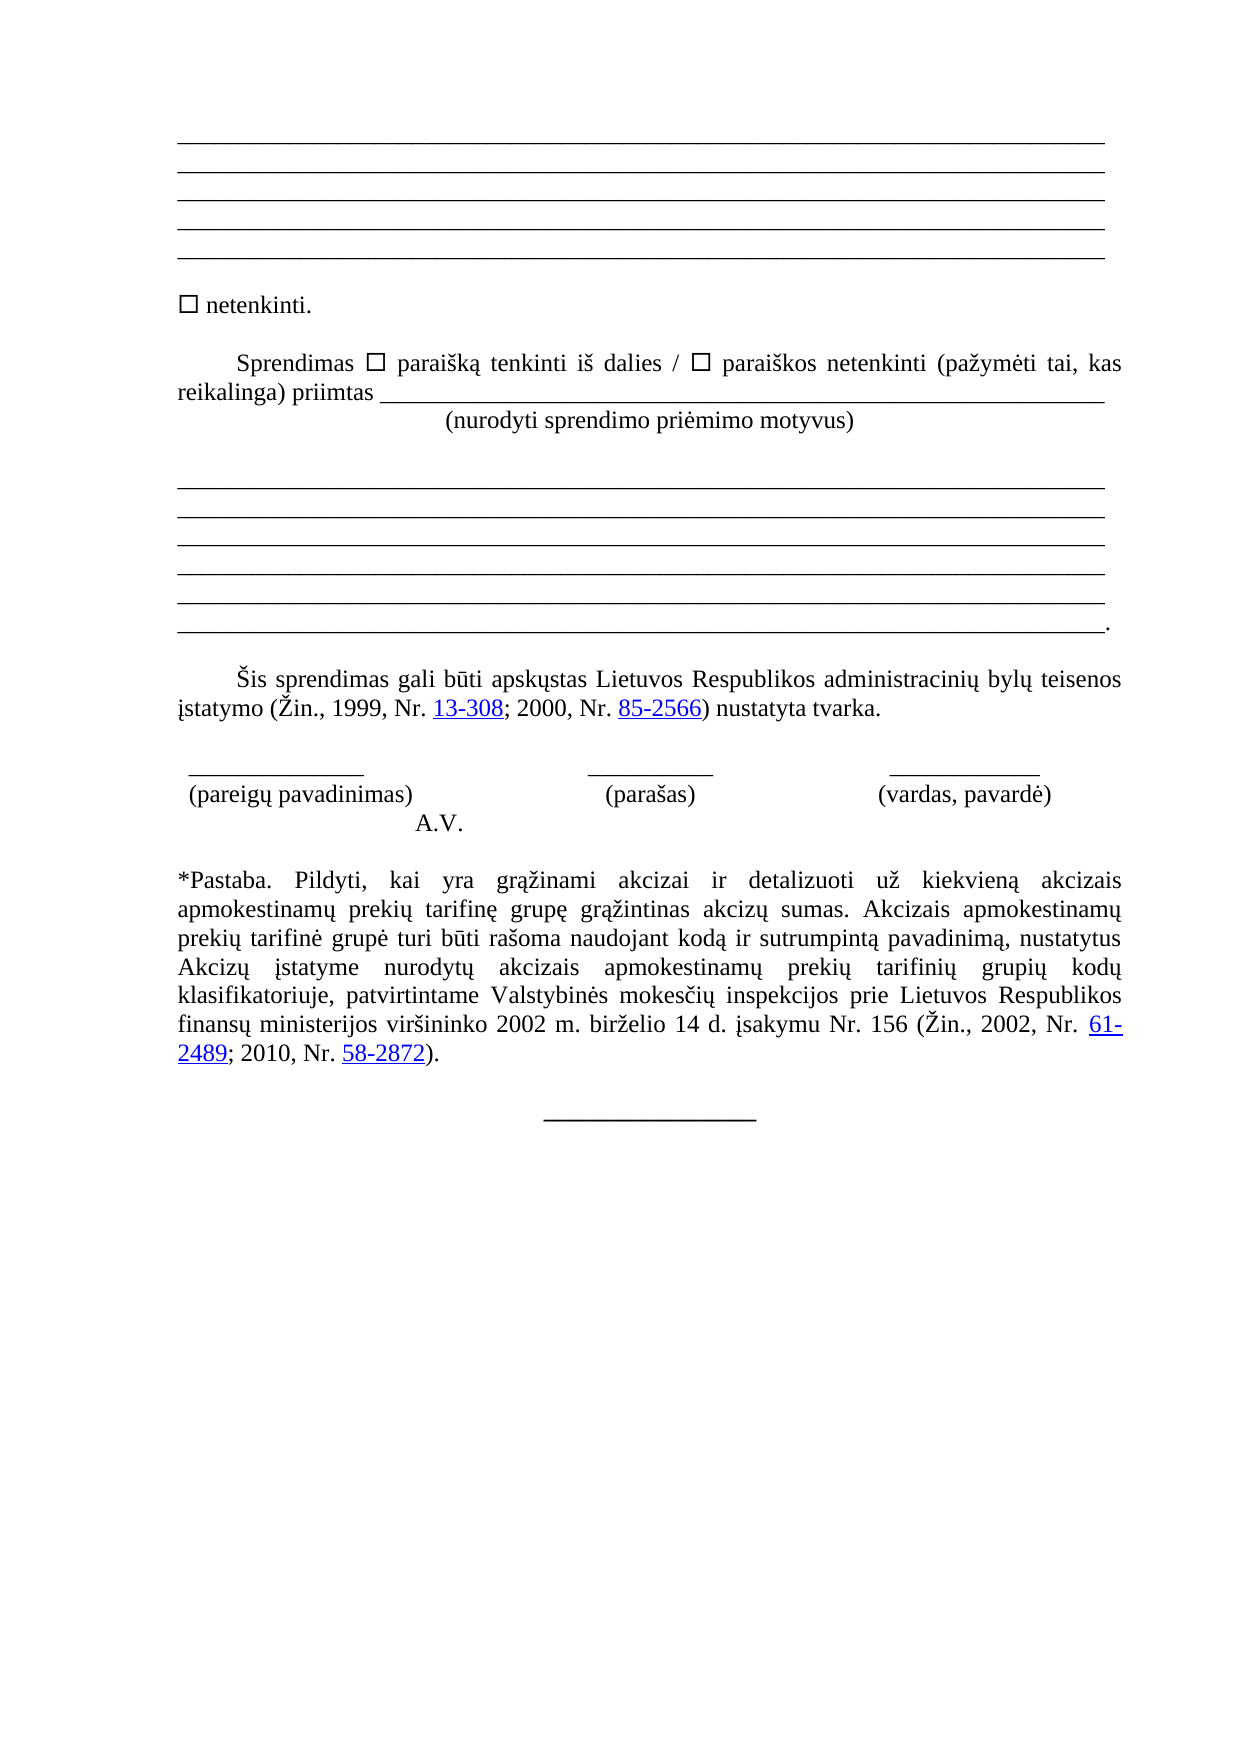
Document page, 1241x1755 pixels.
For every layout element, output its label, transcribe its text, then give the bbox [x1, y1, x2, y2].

text _ [177, 578, 1122, 607]
text _ [177, 233, 1122, 262]
text _ . [177, 607, 1122, 636]
text _ [177, 147, 1122, 176]
text _ [177, 549, 1122, 578]
text _ [177, 521, 1122, 549]
text [] netenkinti. [177, 291, 1122, 319]
table_header __________ (parašas) [494, 751, 807, 808]
table_header ______________ (pareigų pavadinimas) [177, 751, 493, 808]
text Šis sprendimas gali būti apskųstas Lietuvos Respublikos administracinių bylų teisenos įstatymo (Žin., 1999, Nr. 13-308; 2000, Nr. 85-2566) nustatyta tvarka. [177, 664, 1122, 722]
text *Pastaba. Pildyti, kai yra grąžinami akcizai ir detalizuoti už kiekvieną akcizais apmokestinamų prekių tarifinę grupę grąžintinas akcizų sumas. Akcizais apmokestinamų prekių tarifinė grupė turi būti rašoma naudojant kodą ir sutrumpintą pavadinimą, nustatytus Akcizų įstatyme nurodytų akcizais apmokestinamų prekių tarifinių grupių kodų klasifikatoriuje, patvirtintame Valstybinės mokesčių inspekcijos prie Lietuvos Respublikos finansų ministerijos viršininko 2002 m. birželio 14 d. įsakymu Nr. 156 (Žin., 2002, Nr. 61-2489; 2010, Nr. 58-2872). [177, 866, 1122, 1067]
text _ [177, 118, 1122, 147]
text (nurodyti sprendimo priėmimo motyvus) [177, 406, 1122, 434]
table_header ____________ (vardas, pavardė) [807, 751, 1122, 808]
text _ [177, 492, 1122, 521]
text _ [177, 204, 1122, 233]
text _________________ [177, 1096, 1122, 1124]
text _ [177, 176, 1122, 204]
text A.V. [177, 808, 1122, 837]
text _ [177, 463, 1122, 492]
text Sprendimas [] paraišką tenkinti iš dalies / [] paraiškos netenkinti (pažymėti tai, kas reikalinga) priimtas [177, 348, 1122, 406]
